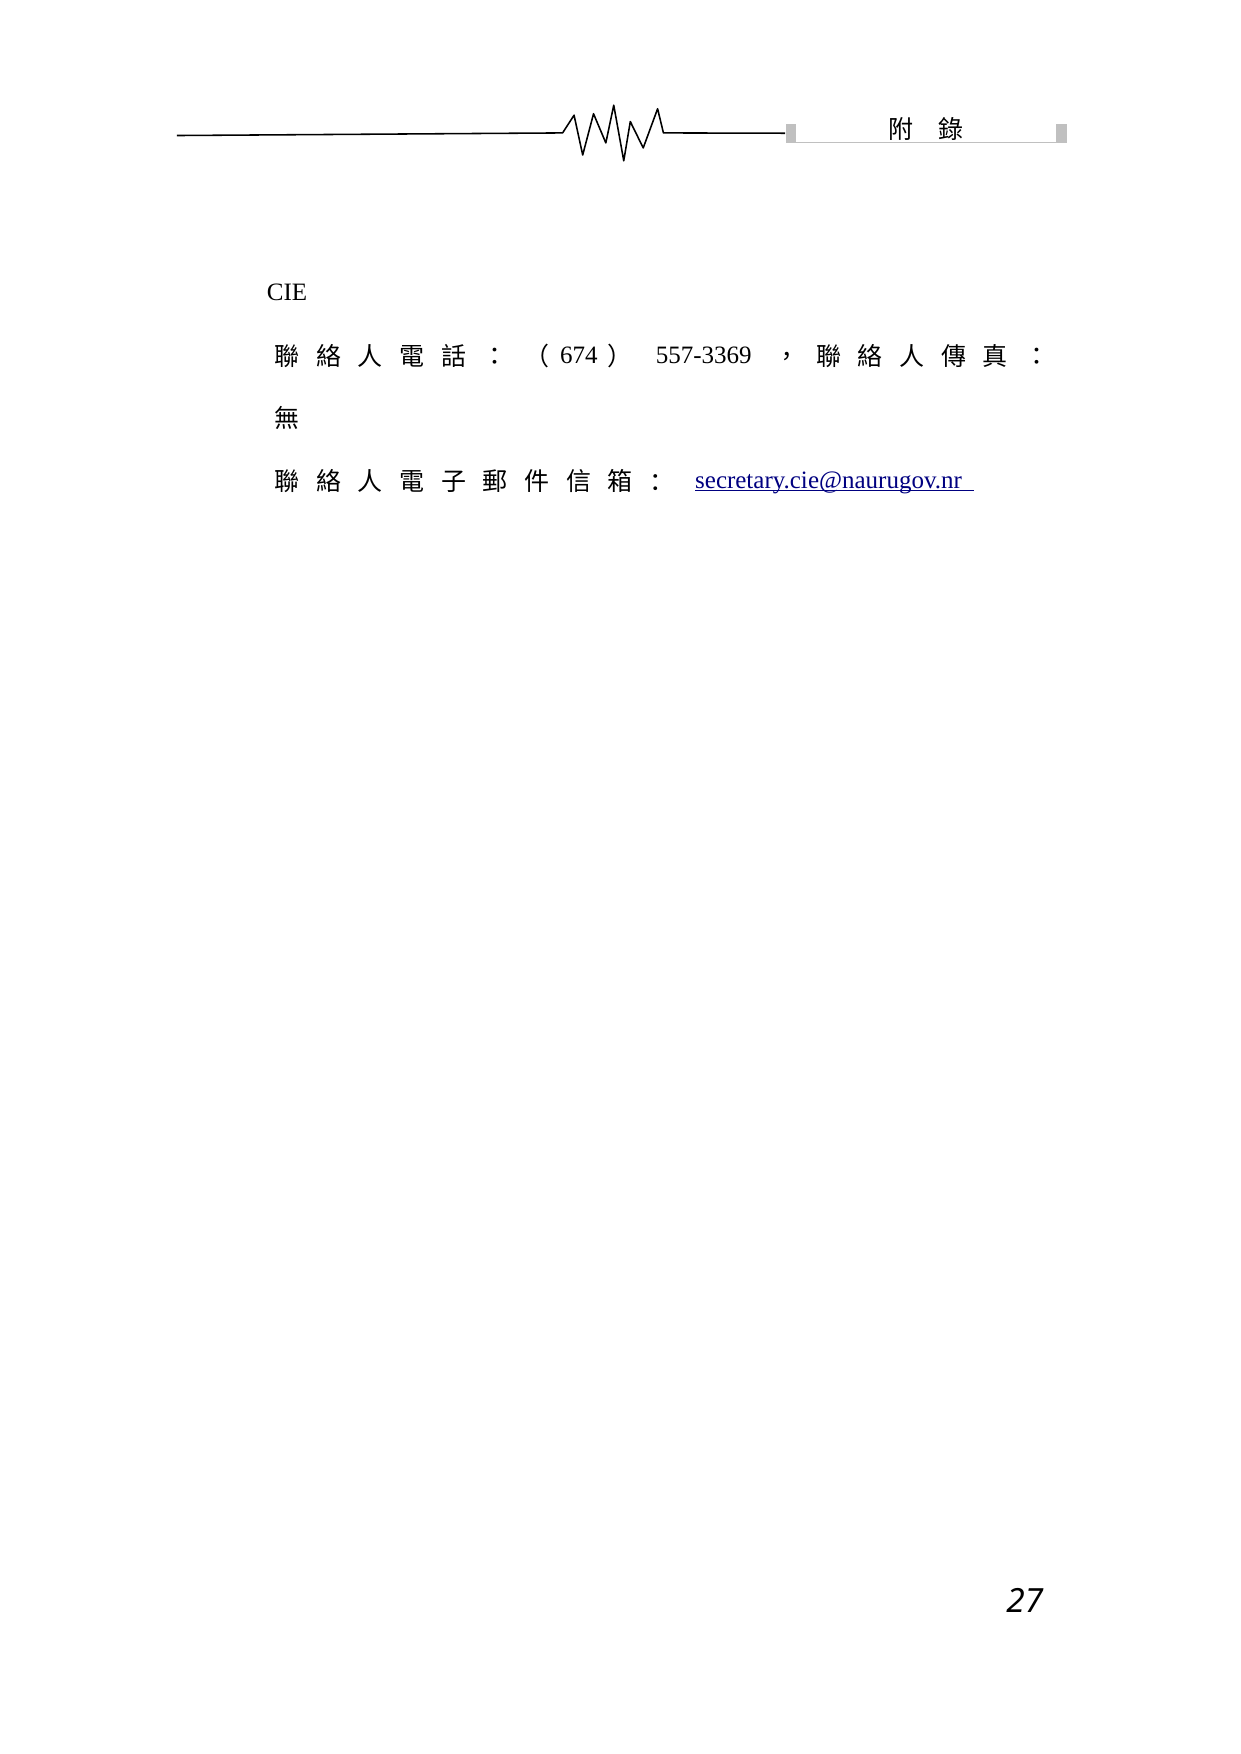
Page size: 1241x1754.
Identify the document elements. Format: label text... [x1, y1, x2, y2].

text 聯絡人電子郵件信箱：secretary.cie@naurugov.nr [247, 438, 1058, 500]
text 聯絡人電話：（674）557-3369，聯絡人傳真：無 [247, 313, 1058, 438]
text CIE [247, 250, 1058, 313]
